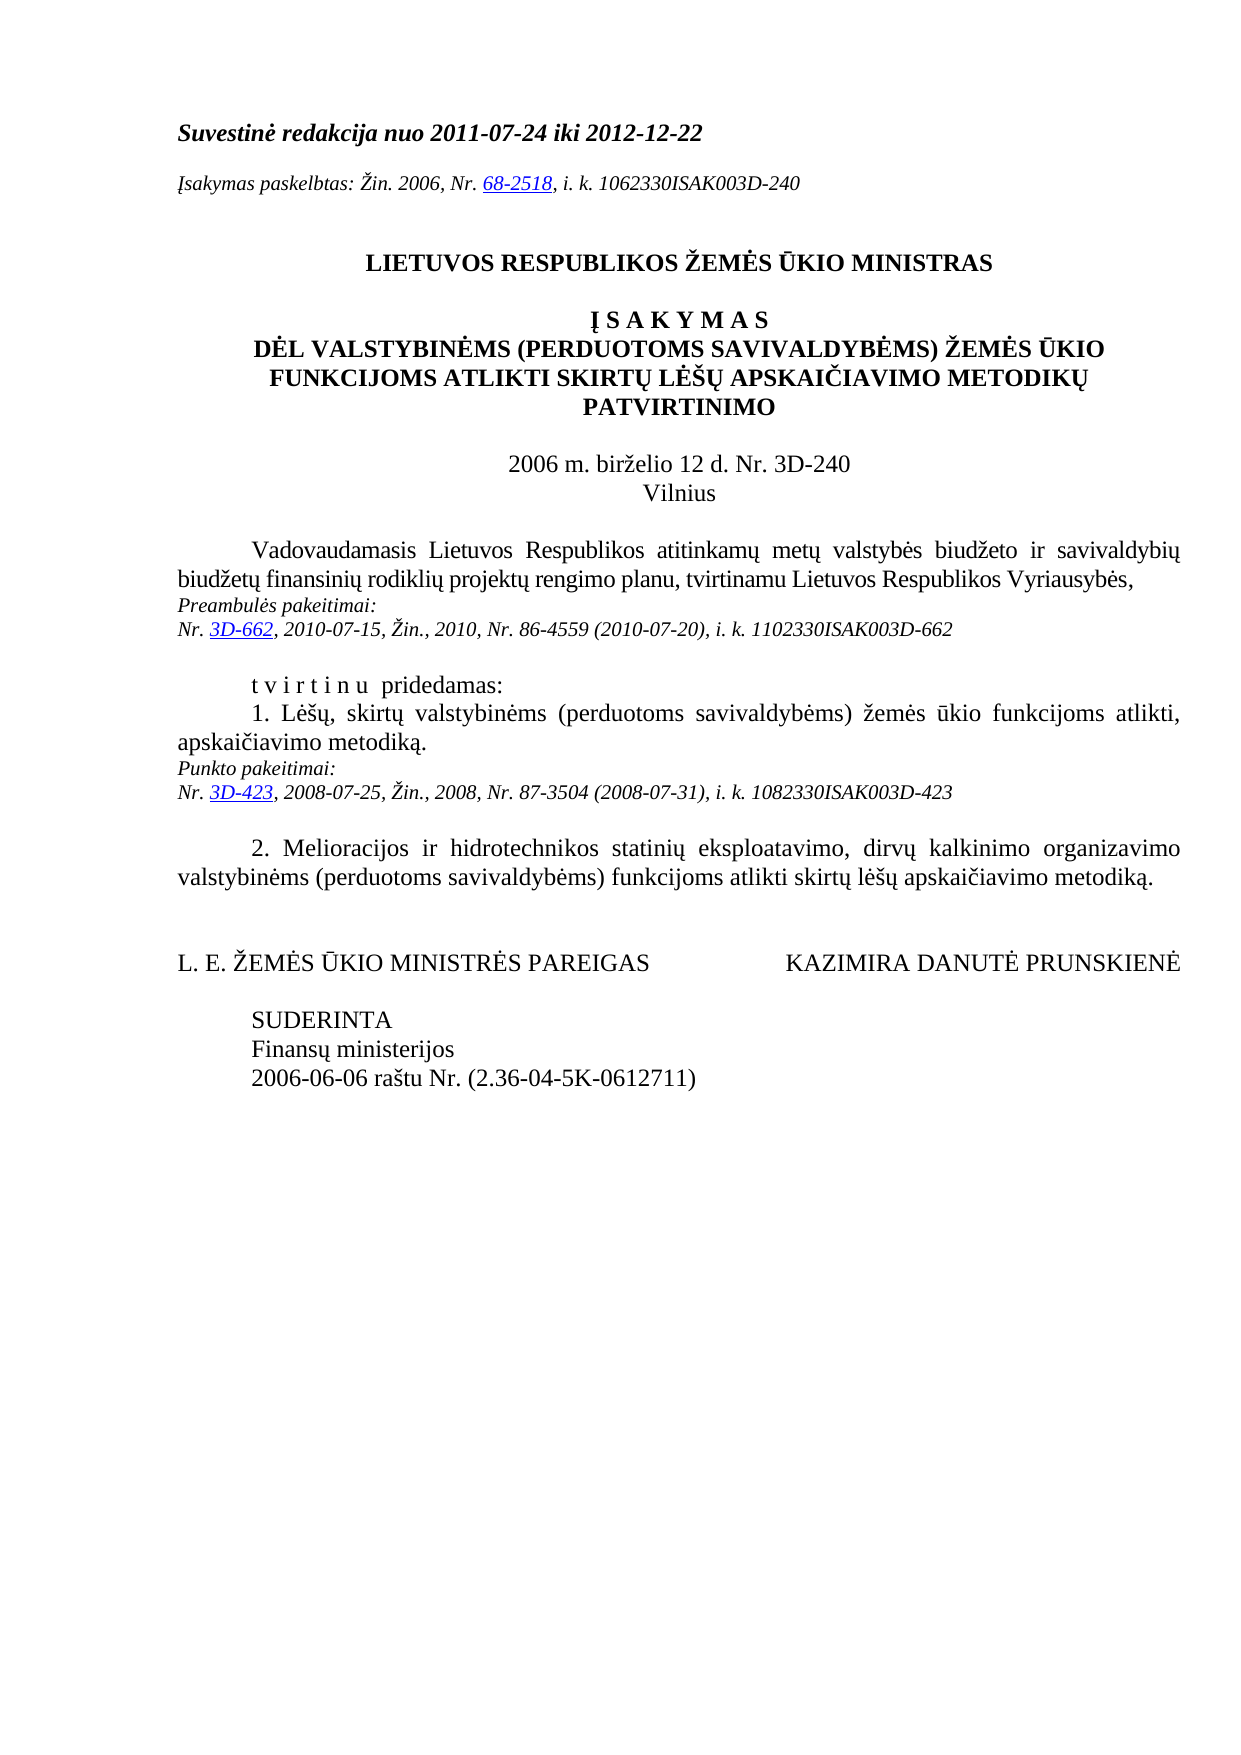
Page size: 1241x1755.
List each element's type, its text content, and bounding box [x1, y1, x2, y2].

text Nr. 3D-423, 2008-07-25, Žin., 2008, Nr. 87-3504 (2008-07-31), i. k. 1082330ISAK003D-423 [177, 780, 1181, 804]
text Vadovaudamasis Lietuvos Respublikos atitinkamų metų valstybės biudžeto ir savivaldybių biudžetų finansinių rodiklių projektų rengimo planu, tvirtinamu Lietuvos Respublikos Vyriausybės, [177, 535, 1181, 593]
text DĖL VALSTYBINĖMS (PERDUOTOMS SAVIVALDYBĖMS) ŽEMĖS ŪKIO FUNKCIJOMS ATLIKTI SKIRTŲ LĖŠŲ APSKAIČIAVIMO METODIKŲ PATVIRTINIMO [177, 334, 1181, 420]
text Preambulės pakeitimai: [177, 593, 1181, 617]
text 2006 m. birželio 12 d. Nr. 3D-240 [177, 449, 1181, 478]
text SUDERINTA [177, 1005, 1181, 1034]
text Įsakymas paskelbtas: Žin. 2006, Nr. 68-2518, i. k. 1062330ISAK003D-240 [177, 171, 1181, 195]
text Vilnius [177, 478, 1181, 507]
text Nr. 3D-662, 2010-07-15, Žin., 2010, Nr. 86-4559 (2010-07-20), i. k. 1102330ISAK003D-662 [177, 617, 1181, 641]
text tvirtinu pridedamas: [177, 670, 1181, 698]
text L. E. ŽEMĖS ŪKIO MINISTRĖS PAREIGAS KAZIMIRA DANUTĖ PRUNSKIENĖ [177, 948, 1181, 977]
text Į S A K Y M A S [177, 305, 1181, 334]
text LIETUVOS RESPUBLIKOS ŽEMĖS ŪKIO MINISTRAS [177, 248, 1181, 277]
text Suvestinė redakcija nuo 2011-07-24 iki 2012-12-22 [177, 118, 1181, 147]
text 1. Lėšų, skirtų valstybinėms (perduotoms savivaldybėms) žemės ūkio funkcijoms atlikti, apskaičiavimo metodiką. [177, 698, 1181, 756]
text Punkto pakeitimai: [177, 756, 1181, 780]
text 2. Melioracijos ir hidrotechnikos statinių eksploatavimo, dirvų kalkinimo organizavimo valstybinėms (perduotoms savivaldybėms) funkcijoms atlikti skirtų lėšų apskaičiavimo metodiką. [177, 833, 1181, 890]
text Finansų ministerijos [177, 1034, 1181, 1063]
text 2006-06-06 raštu Nr. (2.36-04-5K-0612711) [177, 1063, 1181, 1092]
